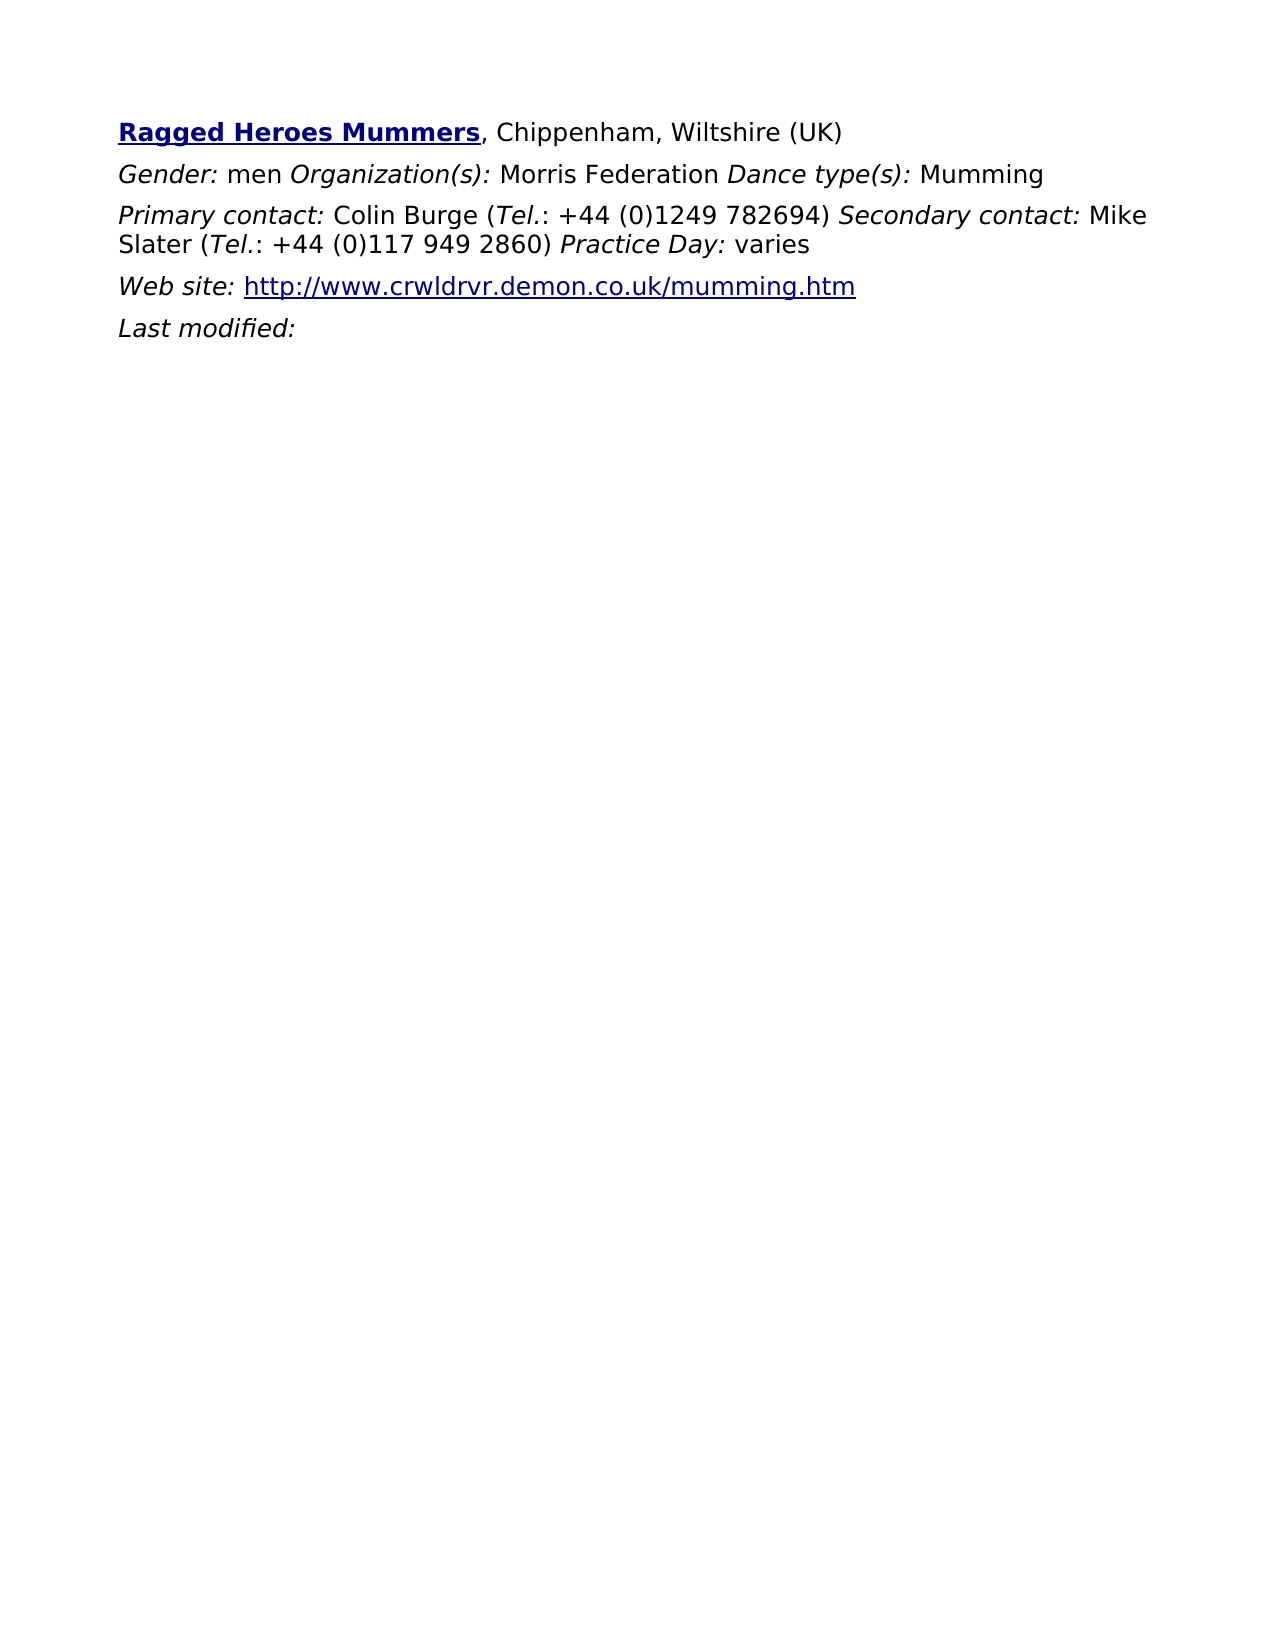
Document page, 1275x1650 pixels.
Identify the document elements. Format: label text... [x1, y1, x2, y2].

text Web site: http://www.crwldrvr.demon.co.uk/mumming.htm [118, 272, 1157, 301]
text Gender: men Organization(s): Morris Federation Dance type(s): Mumming [118, 160, 1157, 189]
text Last modified: [118, 314, 1157, 343]
text Ragged Heroes Mummers, Chippenham, Wiltshire (UK) [118, 118, 1157, 147]
text Primary contact: Colin Burge (Tel.: +44 (0)1249 782694) Secondary contact: Mike Slater (Tel.: +44 (0)117 949 2860) Practice Day: varies [118, 201, 1157, 260]
